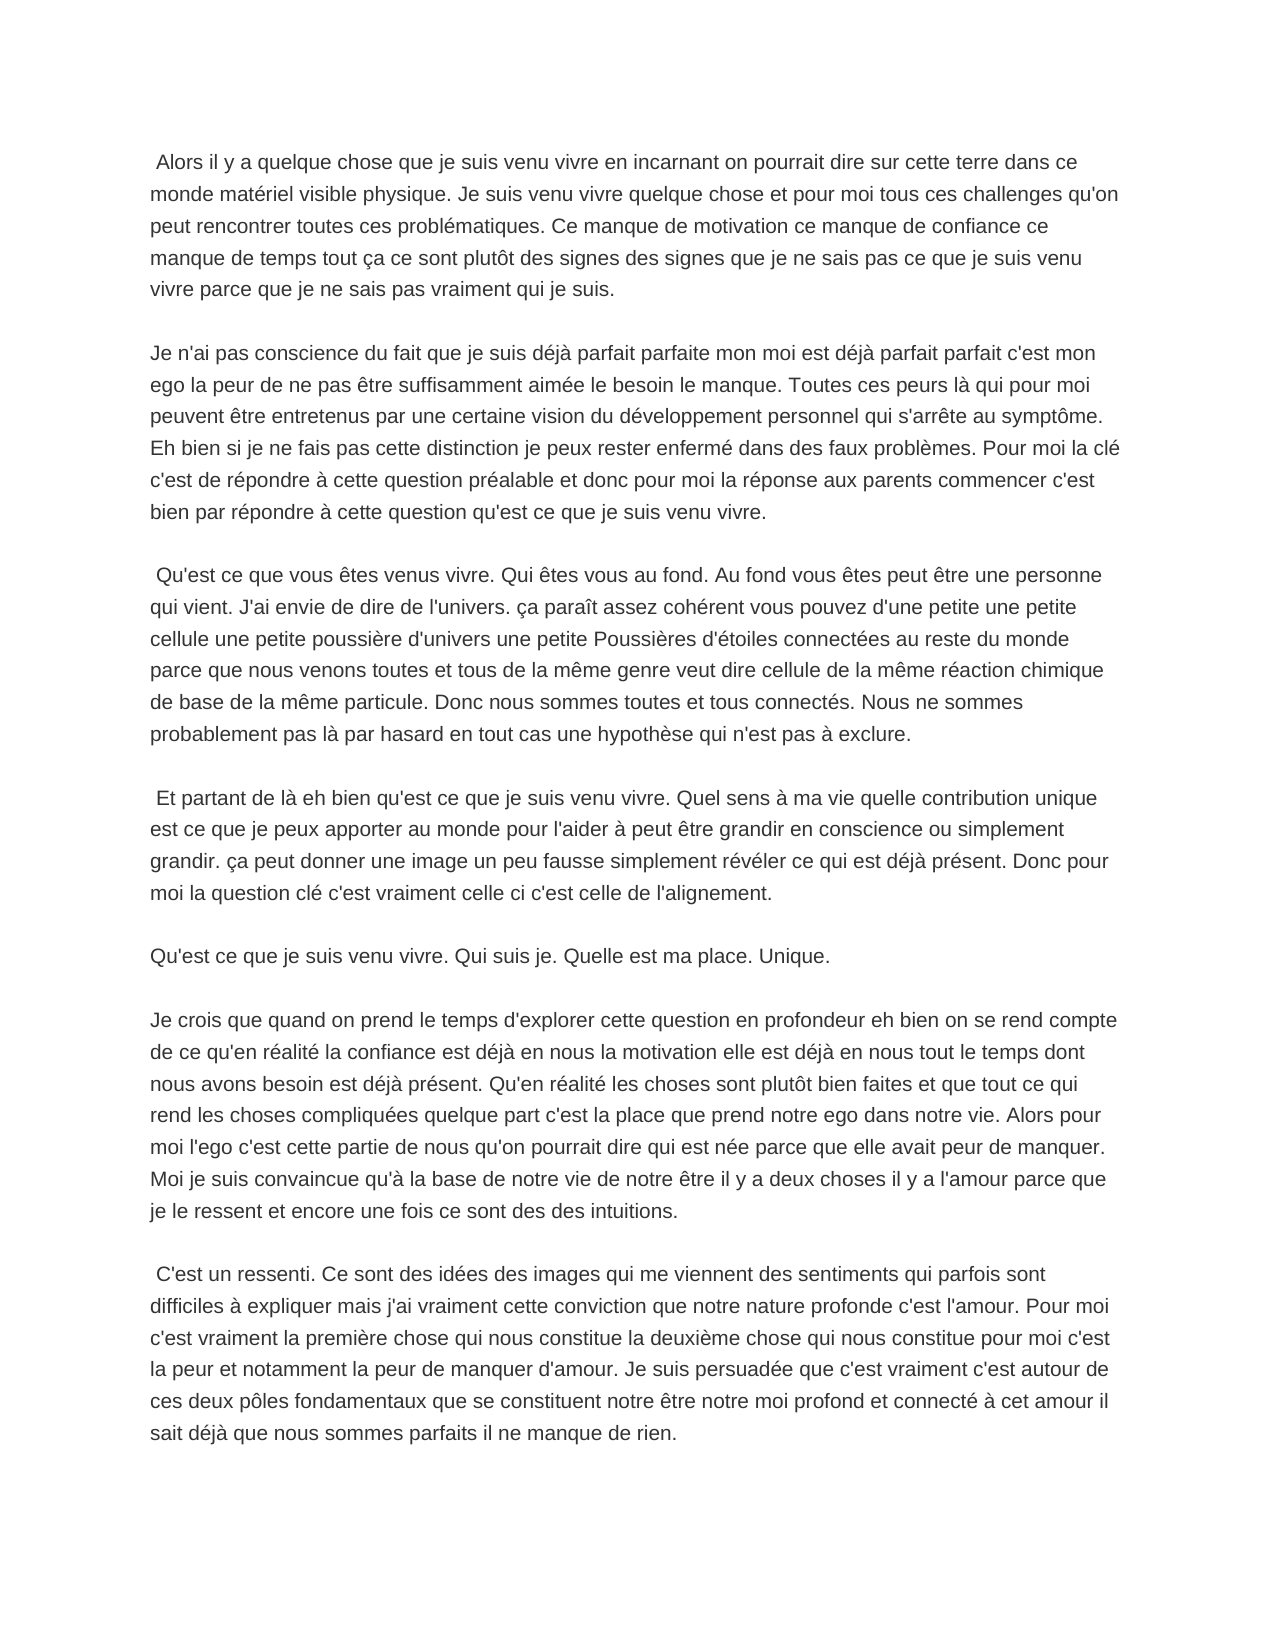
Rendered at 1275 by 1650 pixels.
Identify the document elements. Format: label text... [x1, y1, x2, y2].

text Qu'est ce que vous êtes venus vivre. Qui êtes vous au fond. Au fond vous êtes peut être une personne qui vient. J'ai envie de dire de l'univers. ça paraît assez cohérent vous pouvez d'une petite une petite cellule une petite poussière d'univers une petite Poussières d'étoiles connectées au reste du monde parce que nous venons toutes et tous de la même genre veut dire cellule de la même réaction chimique de base de la même particule. Donc nous sommes toutes et tous connectés. Nous ne sommes probablement pas là par hasard en tout cas une hypothèse qui n'est pas à exclure. [150, 563, 1125, 746]
text C'est un ressenti. Ce sont des idées des images qui me viennent des sentiments qui parfois sont difficiles à expliquer mais j'ai vraiment cette conviction que notre nature profonde c'est l'amour. Pour moi c'est vraiment la première chose qui nous constitue la deuxième chose qui nous constitue pour moi c'est la peur et notamment la peur de manquer d'amour. Je suis persuadée que c'est vraiment c'est autour de ces deux pôles fondamentaux que se constituent notre être notre moi profond et connecté à cet amour il sait déjà que nous sommes parfaits il ne manque de rien. [150, 1262, 1125, 1445]
text Je n'ai pas conscience du fait que je suis déjà parfait parfaite mon moi est déjà parfait parfait c'est mon ego la peur de ne pas être suffisamment aimée le besoin le manque. Toutes ces peurs là qui pour moi peuvent être entretenus par une certaine vision du développement personnel qui s'arrête au symptôme. Eh bien si je ne fais pas cette distinction je peux rester enfermé dans des faux problèmes. Pour moi la clé c'est de répondre à cette question préalable et donc pour moi la réponse aux parents commencer c'est bien par répondre à cette question qu'est ce que je suis venu vivre. [150, 341, 1125, 523]
text Alors il y a quelque chose que je suis venu vivre en incarnant on pourrait dire sur cette terre dans ce monde matériel visible physique. Je suis venu vivre quelque chose et pour moi tous ces challenges qu'on peut rencontrer toutes ces problématiques. Ce manque de motivation ce manque de confiance ce manque de temps tout ça ce sont plutôt des signes des signes que je ne sais pas ce que je suis venu vivre parce que je ne sais pas vraiment qui je suis. [150, 150, 1125, 301]
text Je crois que quand on prend le temps d'explorer cette question en profondeur eh bien on se rend compte de ce qu'en réalité la confiance est déjà en nous la motivation elle est déjà en nous tout le temps dont nous avons besoin est déjà présent. Qu'en réalité les choses sont plutôt bien faites et que tout ce qui rend les choses compliquées quelque part c'est la place que prend notre ego dans notre vie. Alors pour moi l'ego c'est cette partie de nous qu'on pourrait dire qui est née parce que elle avait peur de manquer. Moi je suis convaincue qu'à la base de notre vie de notre être il y a deux choses il y a l'amour parce que je le ressent et encore une fois ce sont des des intuitions. [150, 1008, 1125, 1222]
text Qu'est ce que je suis venu vivre. Qui suis je. Quelle est ma place. Unique. [150, 944, 1125, 968]
text Et partant de là eh bien qu'est ce que je suis venu vivre. Quel sens à ma vie quelle contribution unique est ce que je peux apporter au monde pour l'aider à peut être grandir en conscience ou simplement grandir. ça peut donner une image un peu fausse simplement révéler ce qui est déjà présent. Donc pour moi la question clé c'est vraiment celle ci c'est celle de l'alignement. [150, 785, 1125, 905]
